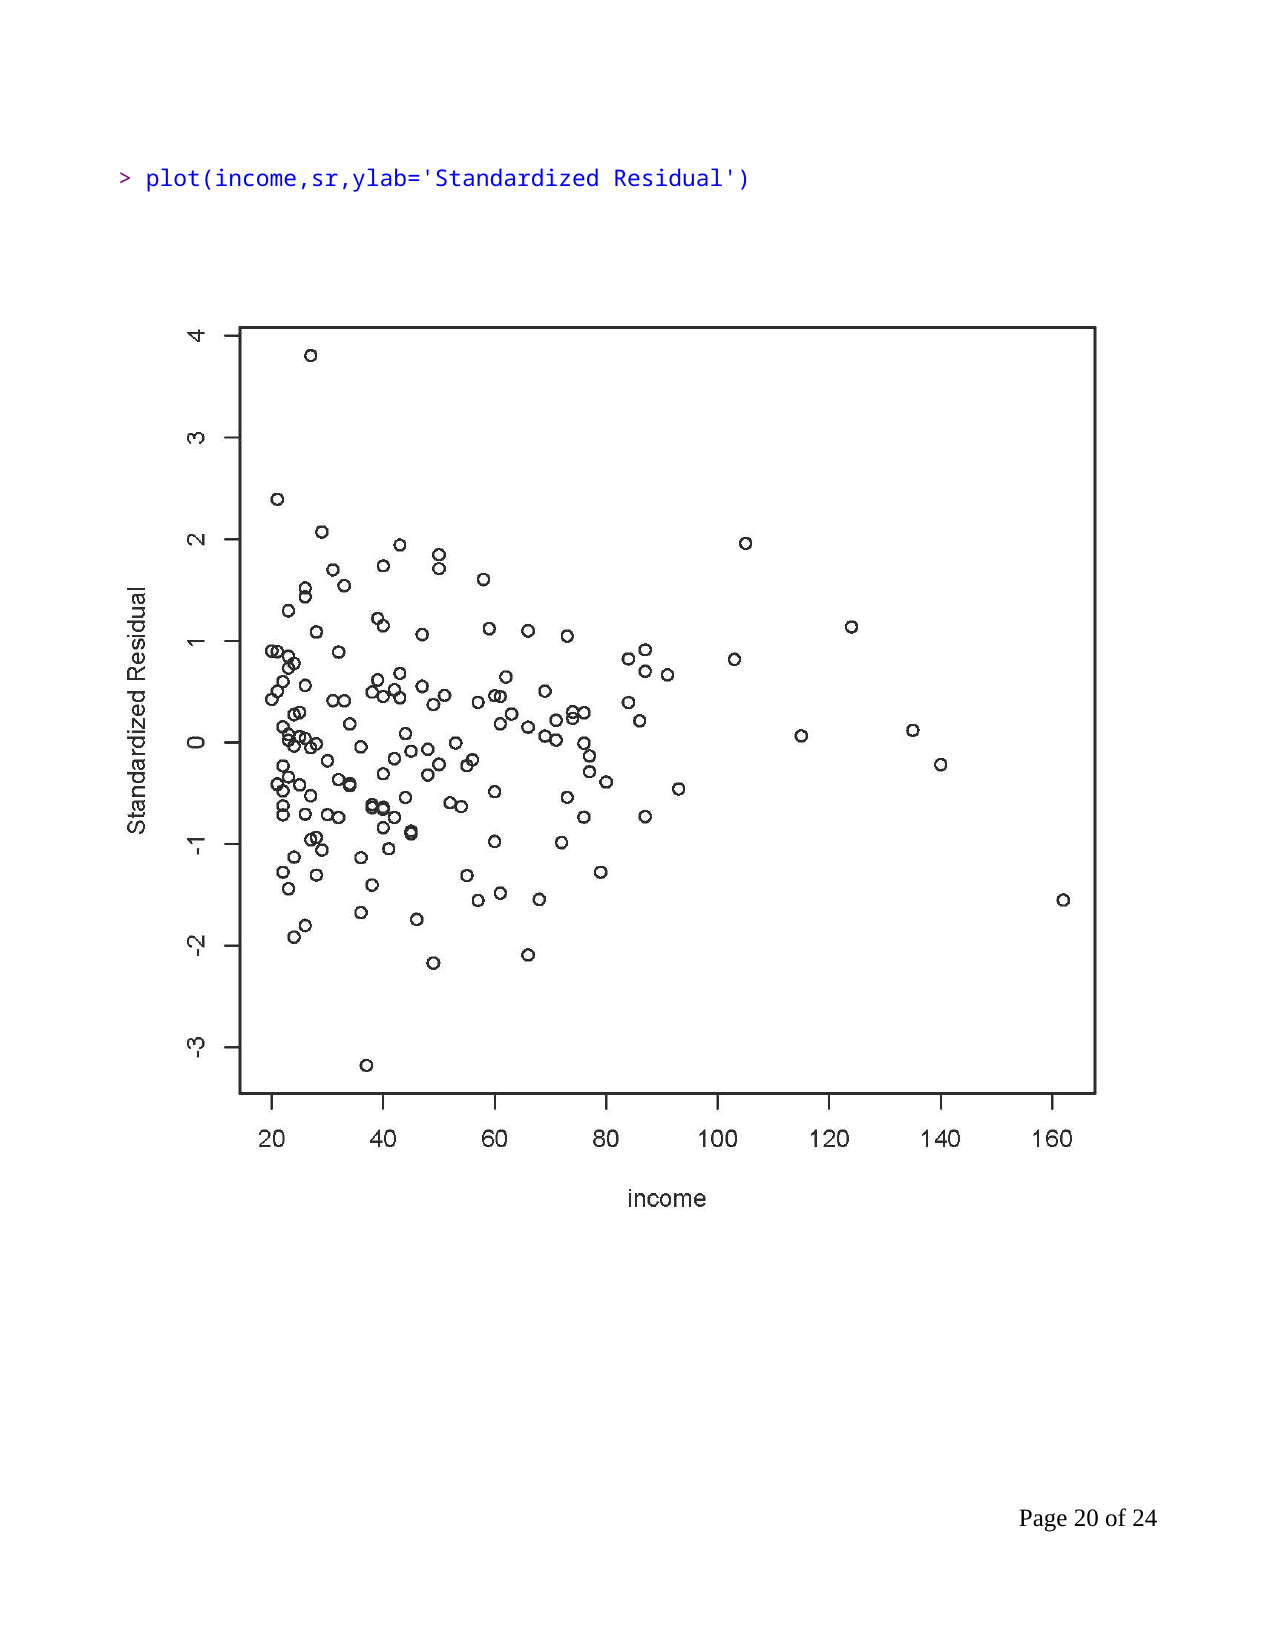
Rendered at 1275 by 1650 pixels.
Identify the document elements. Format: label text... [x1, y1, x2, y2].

picture [118, 205, 1157, 1245]
text > plot(income,sr,ylab='Standardized Residual') [118, 162, 1157, 193]
